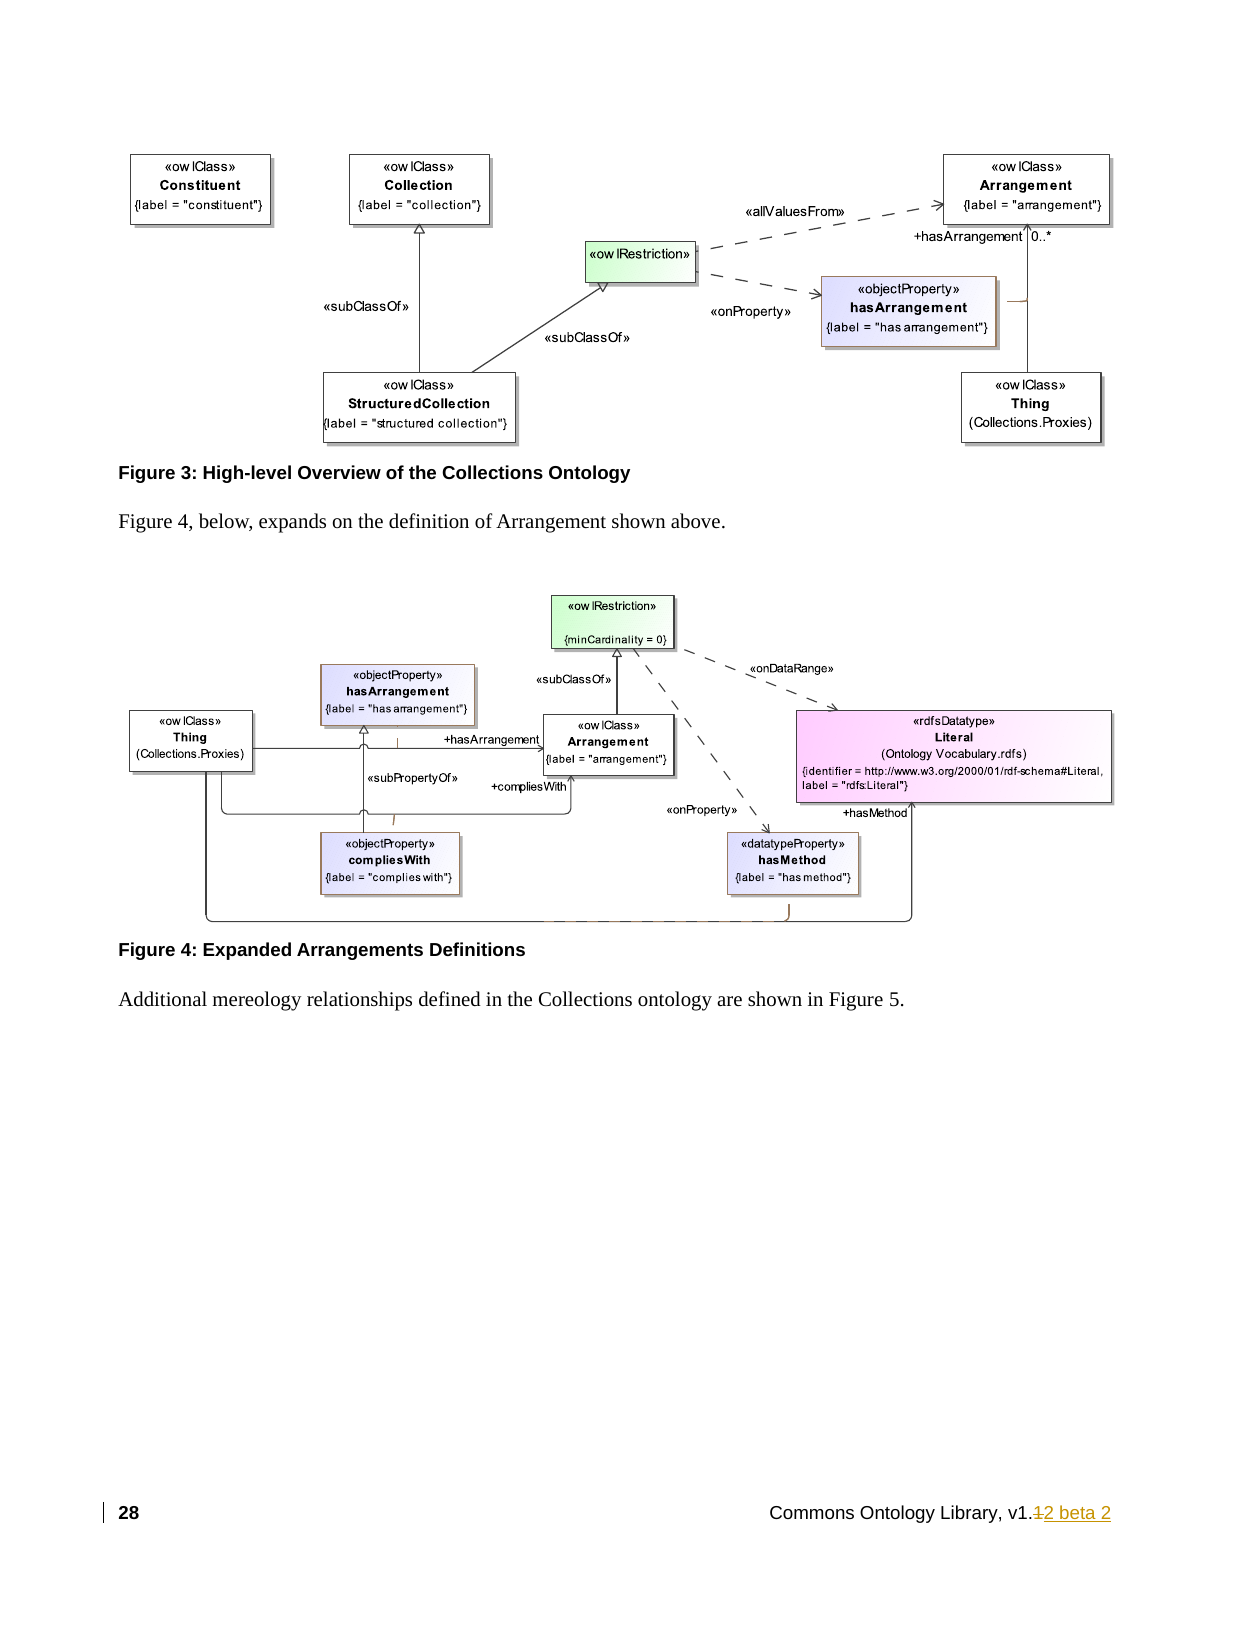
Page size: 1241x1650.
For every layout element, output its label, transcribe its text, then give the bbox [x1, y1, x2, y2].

text [118, 561, 1122, 584]
text Figure 3: High-level Overview of the Collections Ontology [118, 455, 1122, 483]
text [118, 118, 1122, 141]
text Additional mereology relationships defined in the Collections ontology are shown in Figure 5. [118, 961, 1122, 1011]
text Figure 4, below, expands on the definition of Arrangement shown above. [118, 483, 1122, 533]
text Figure 4: Expanded Arrangements Definitions [118, 933, 1122, 961]
